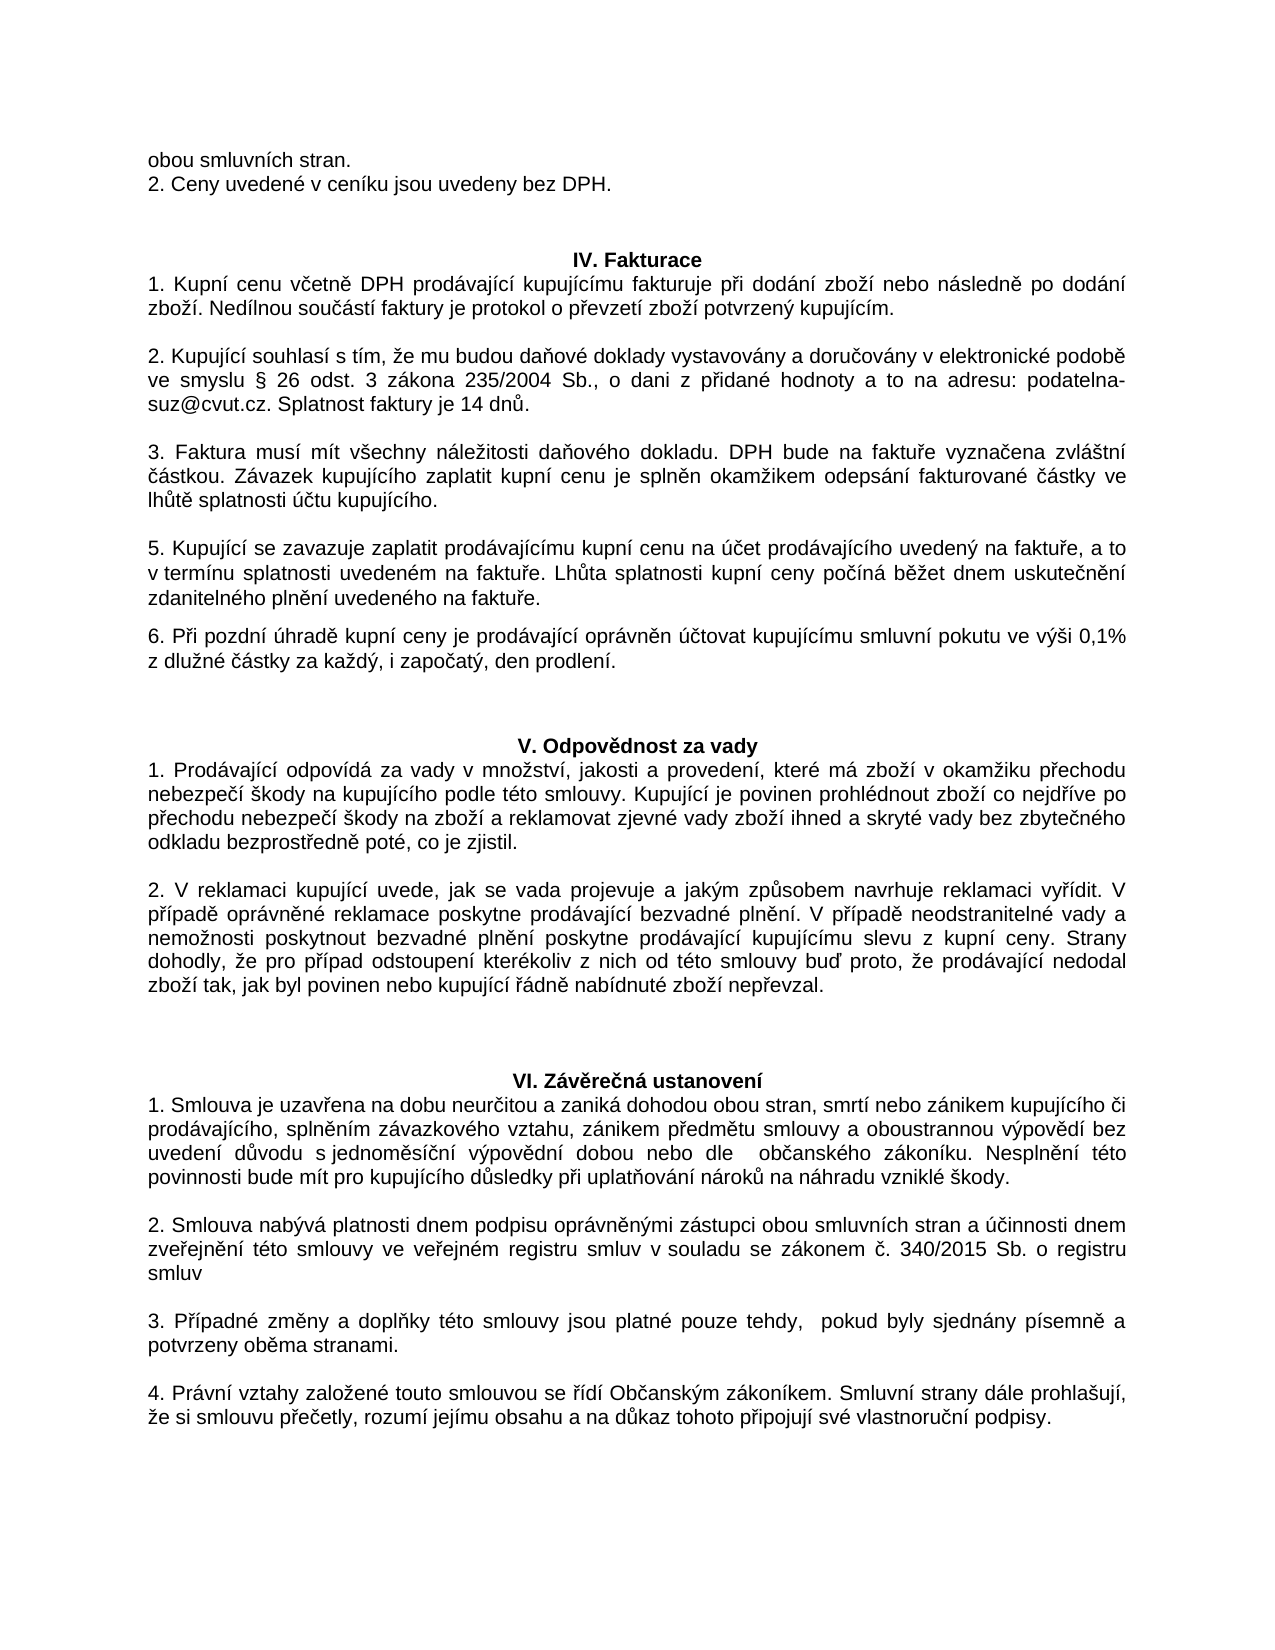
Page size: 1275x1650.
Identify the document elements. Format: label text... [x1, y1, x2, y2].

text IV. Fakturace [148, 248, 1127, 272]
text VI. Závěrečná ustanovení [148, 1069, 1127, 1093]
text 3. Faktura musí mít všechny náležitosti daňového dokladu. DPH bude na faktuře vyznačena zvláštní částkou. Závazek kupujícího zaplatit kupní cenu je splněn okamžikem odepsání fakturované částky ve lhůtě splatnosti účtu kupujícího. [148, 440, 1127, 512]
text 5. Kupující se zavazuje zaplatit prodávajícímu kupní cenu na účet prodávajícího uvedený na faktuře, a to v termínu splatnosti uvedeném na faktuře. Lhůta splatnosti kupní ceny počíná běžet dnem uskutečnění zdanitelného plnění uvedeného na faktuře. [148, 536, 1127, 611]
text 3. Případné změny a doplňky této smlouvy jsou platné pouze tehdy, pokud byly sjednány písemně a potvrzeny oběma stranami. [148, 1309, 1127, 1357]
text 6. Při pozdní úhradě kupní ceny je prodávající oprávněn účtovat kupujícímu smluvní pokutu ve výši 0,1% z dlužné částky za každý, i započatý, den prodlení. [148, 623, 1127, 673]
text 2. Smlouva nabývá platnosti dnem podpisu oprávněnými zástupci obou smluvních stran a účinnosti dnem zveřejnění této smlouvy ve veřejném registru smluv v souladu se zákonem č. 340/2015 Sb. o registru smluv [148, 1213, 1127, 1285]
text V. Odpovědnost za vady [148, 734, 1127, 758]
text 2. V reklamaci kupující uvede, jak se vada projevuje a jakým způsobem navrhuje reklamaci vyřídit. V případě oprávněné reklamace poskytne prodávající bezvadné plnění. V případě neodstranitelné vady a nemožnosti poskytnout bezvadné plnění poskytne prodávající kupujícímu slevu z kupní ceny. Strany dohodly, že pro případ odstoupení kterékoliv z nich od této smlouvy buď proto, že prodávající nedodal zboží tak, jak byl povinen nebo kupující řádně nabídnuté zboží nepřevzal. [148, 877, 1127, 997]
text 2. Kupující souhlasí s tím, že mu budou daňové doklady vystavovány a doručovány v elektronické podobě ve smyslu § 26 odst. 3 zákona 235/2004 Sb., o dani z přidané hodnoty a to na adresu: podatelna-suz@cvut.cz. Splatnost faktury je 14 dnů. [148, 344, 1127, 416]
text 2. Ceny uvedené v ceníku jsou uvedeny bez DPH. [148, 172, 1127, 196]
text 1. Kupní cenu včetně DPH prodávající kupujícímu fakturuje při dodání zboží nebo následně po dodání zboží. Nedílnou součástí faktury je protokol o převzetí zboží potvrzený kupujícím. [148, 272, 1127, 320]
text obou smluvních stran. [148, 148, 1127, 172]
text 1. Prodávající odpovídá za vady v množství, jakosti a provedení, které má zboží v okamžiku přechodu nebezpečí škody na kupujícího podle této smlouvy. Kupující je povinen prohlédnout zboží co nejdříve po přechodu nebezpečí škody na zboží a reklamovat zjevné vady zboží ihned a skryté vady bez zbytečného odkladu bezprostředně poté, co je zjistil. [148, 758, 1127, 853]
text 1. Smlouva je uzavřena na dobu neurčitou a zaniká dohodou obou stran, smrtí nebo zánikem kupujícího či prodávajícího, splněním závazkového vztahu, zánikem předmětu smlouvy a oboustrannou výpovědí bez uvedení důvodu s jednoměsíční výpovědní dobou nebo dle občanského zákoníku. Nesplnění této povinnosti bude mít pro kupujícího důsledky při uplatňování nároků na náhradu vzniklé škody. [148, 1093, 1127, 1189]
text 4. Právní vztahy založené touto smlouvou se řídí Občanským zákoníkem. Smluvní strany dále prohlašují, že si smlouvu přečetly, rozumí jejímu obsahu a na důkaz tohoto připojují své vlastnoruční podpisy. [148, 1381, 1127, 1428]
